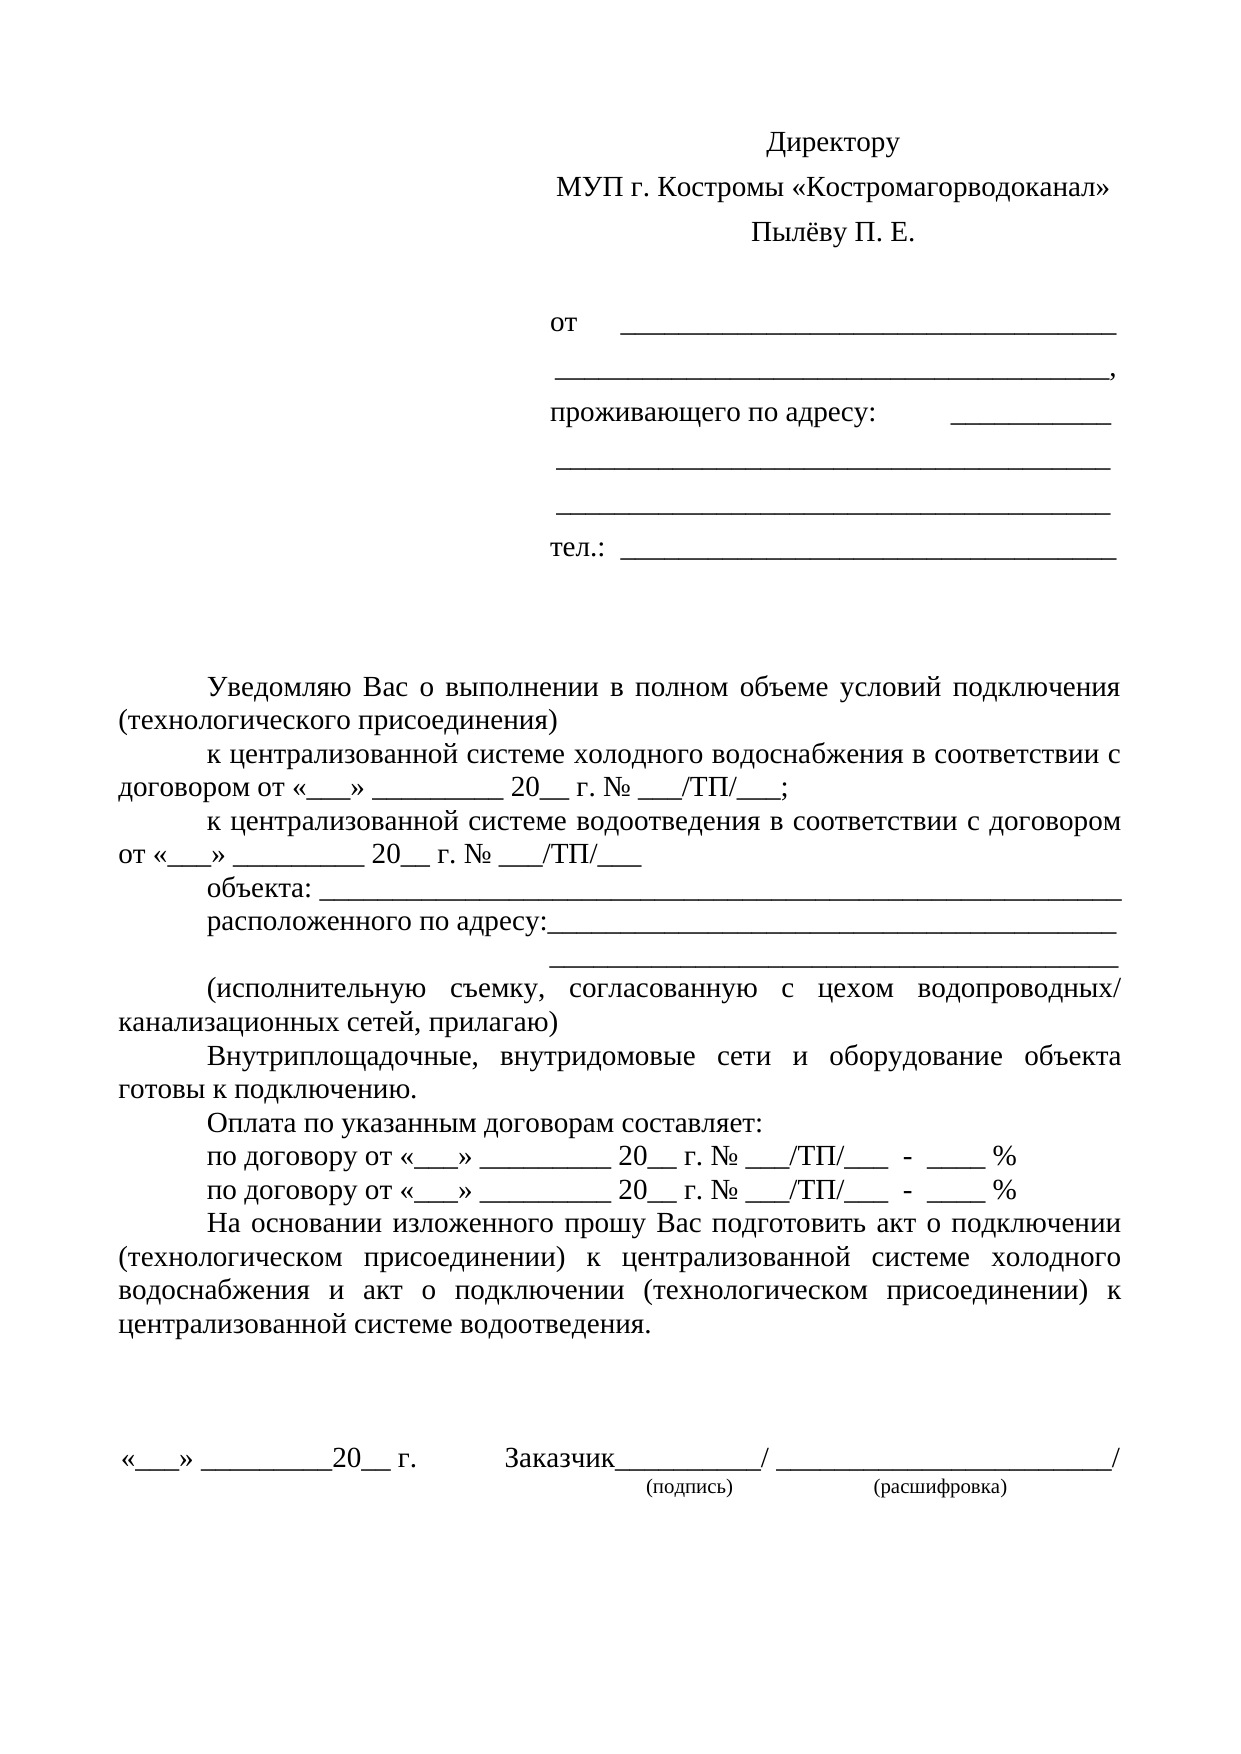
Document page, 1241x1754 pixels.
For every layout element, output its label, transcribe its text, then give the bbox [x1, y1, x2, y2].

text Уведомляю Вас о выполнении в полном объеме условий подключения (технологического присоединения) [118, 669, 1122, 736]
text по договору от «___» _________ 20__ г. № ___/ТП/___ - ____ % [118, 1172, 1122, 1205]
table_cell от [544, 298, 614, 343]
table_cell Пылёву П. Е. [544, 208, 1122, 253]
text _______________________________________ [118, 937, 1122, 971]
table_cell ______________________________________ [544, 433, 1122, 478]
table_header Директору [544, 118, 1122, 163]
text «___» _________20__ г. Заказчик__________/ _______________________/ [118, 1440, 1122, 1474]
text по договору от «___» _________ 20__ г. № ___/ТП/___ - ____ % [118, 1138, 1122, 1172]
text (исполнительную съемку, согласованную с цехом водопроводных/ канализационных сетей, прилагаю) [118, 971, 1122, 1038]
text (подпись) (расшифровка) [171, 1474, 1122, 1498]
text к централизованной системе холодного водоснабжения в соответствии с договором от «___» _________ 20__ г. № ___/ТП/___; [118, 736, 1122, 803]
table_cell тел.: [544, 523, 614, 568]
text Внутриплощадочные, внутридомовые сети и оборудование объекта готовы к подключению. [118, 1038, 1122, 1105]
table_cell [544, 253, 1122, 298]
table_cell ___________ [940, 388, 1122, 433]
table_cell ______________________________________, [544, 343, 1122, 388]
table_cell __________________________________ [614, 298, 1122, 343]
text На основании изложенного прошу Вас подготовить акт о подключении (технологическом присоединении) к централизованной системе холодного водоснабжения и акт о подключении (технологическом присоединении) к централизованной системе водоотведения. [118, 1205, 1122, 1339]
text объекта: _______________________________________________________ [118, 870, 1122, 903]
table_cell МУП г. Костромы «Костромагорводоканал» [544, 163, 1122, 208]
table_cell проживающего по адресу: [544, 388, 939, 433]
table_cell ______________________________________ [544, 478, 1122, 523]
text расположенного по адресу:_______________________________________ [118, 903, 1122, 937]
text Оплата по указанным договорам составляет: [118, 1105, 1122, 1138]
text к централизованной системе водоотведения в соответствии с договором от «___» _________ 20__ г. № ___/ТП/___ [118, 803, 1122, 870]
table_cell __________________________________ [614, 523, 1122, 568]
